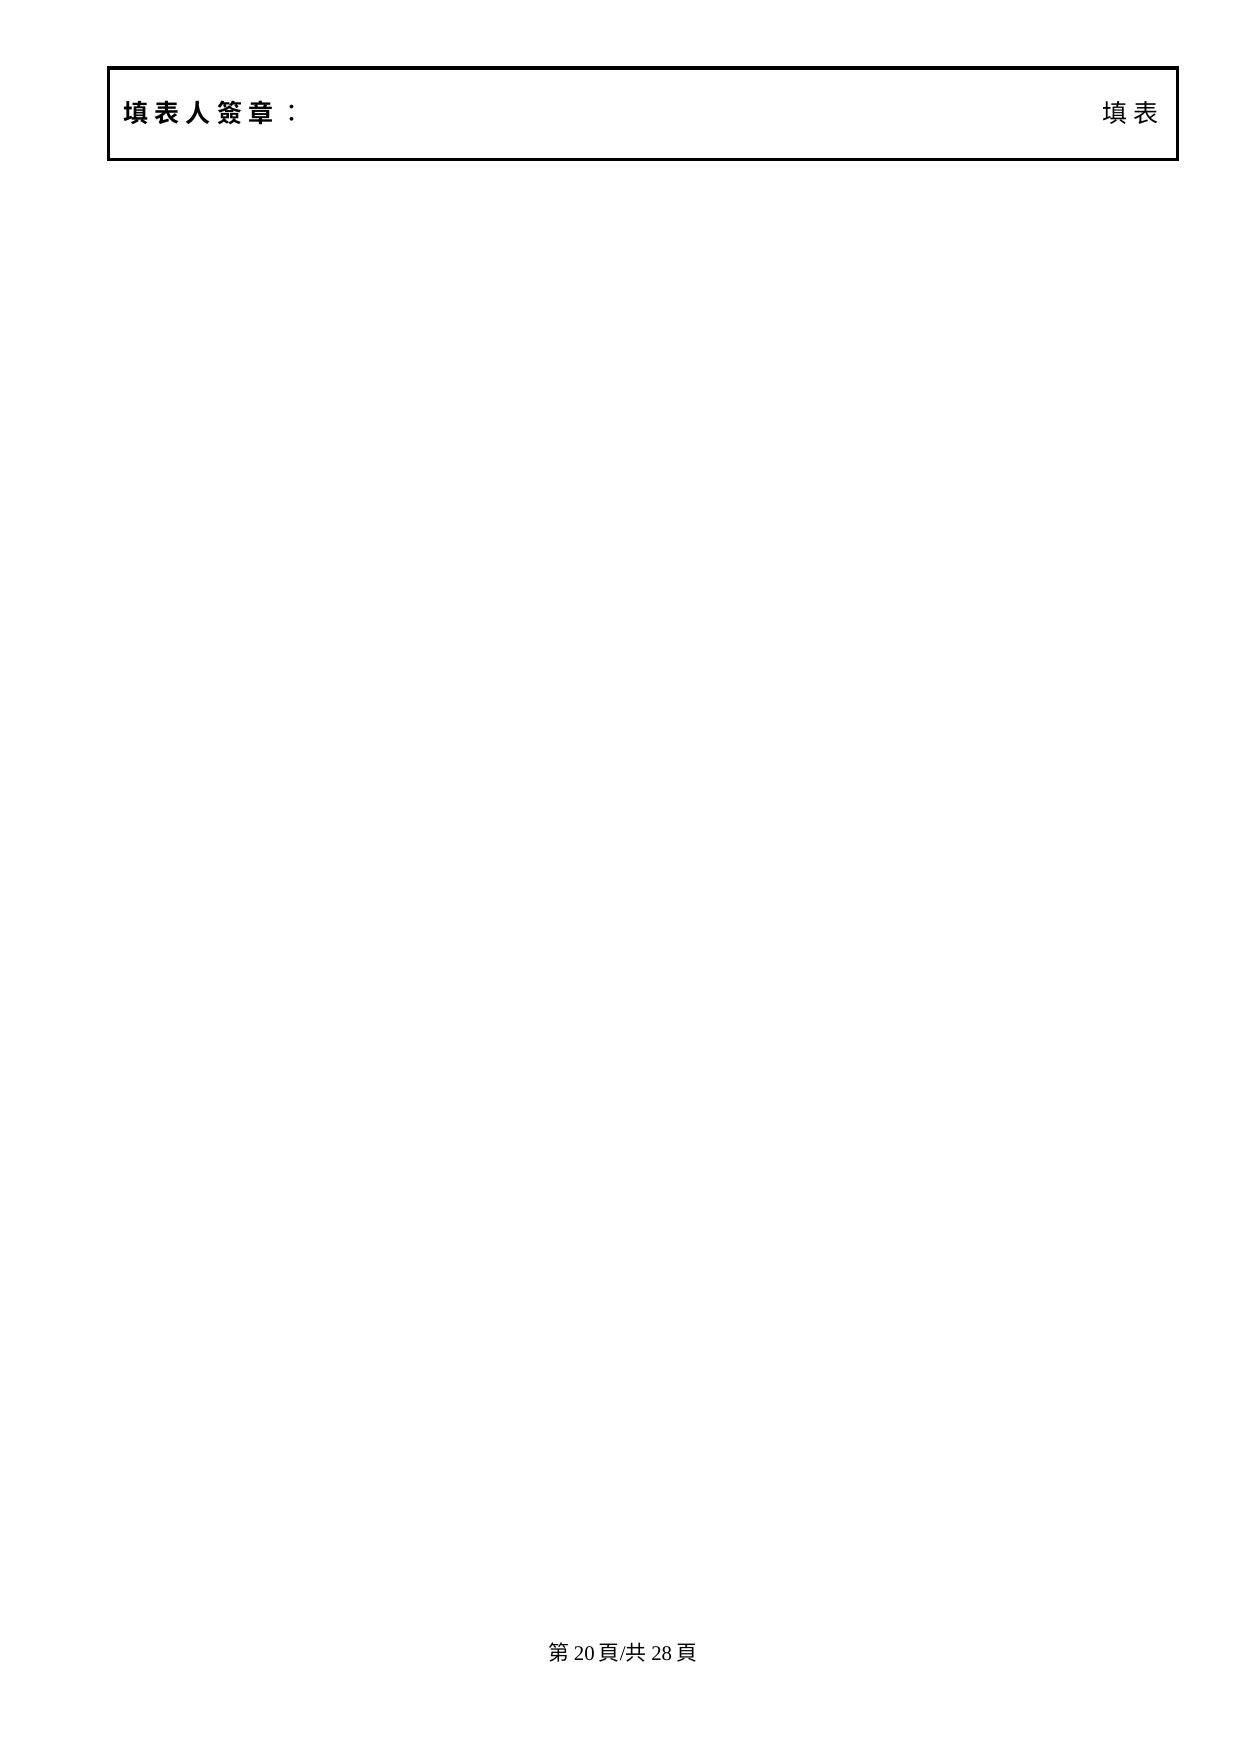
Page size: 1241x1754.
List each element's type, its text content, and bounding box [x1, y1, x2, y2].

table_cell 填表人簽章： 填表日期：112年 月 日 [110, 70, 1176, 157]
